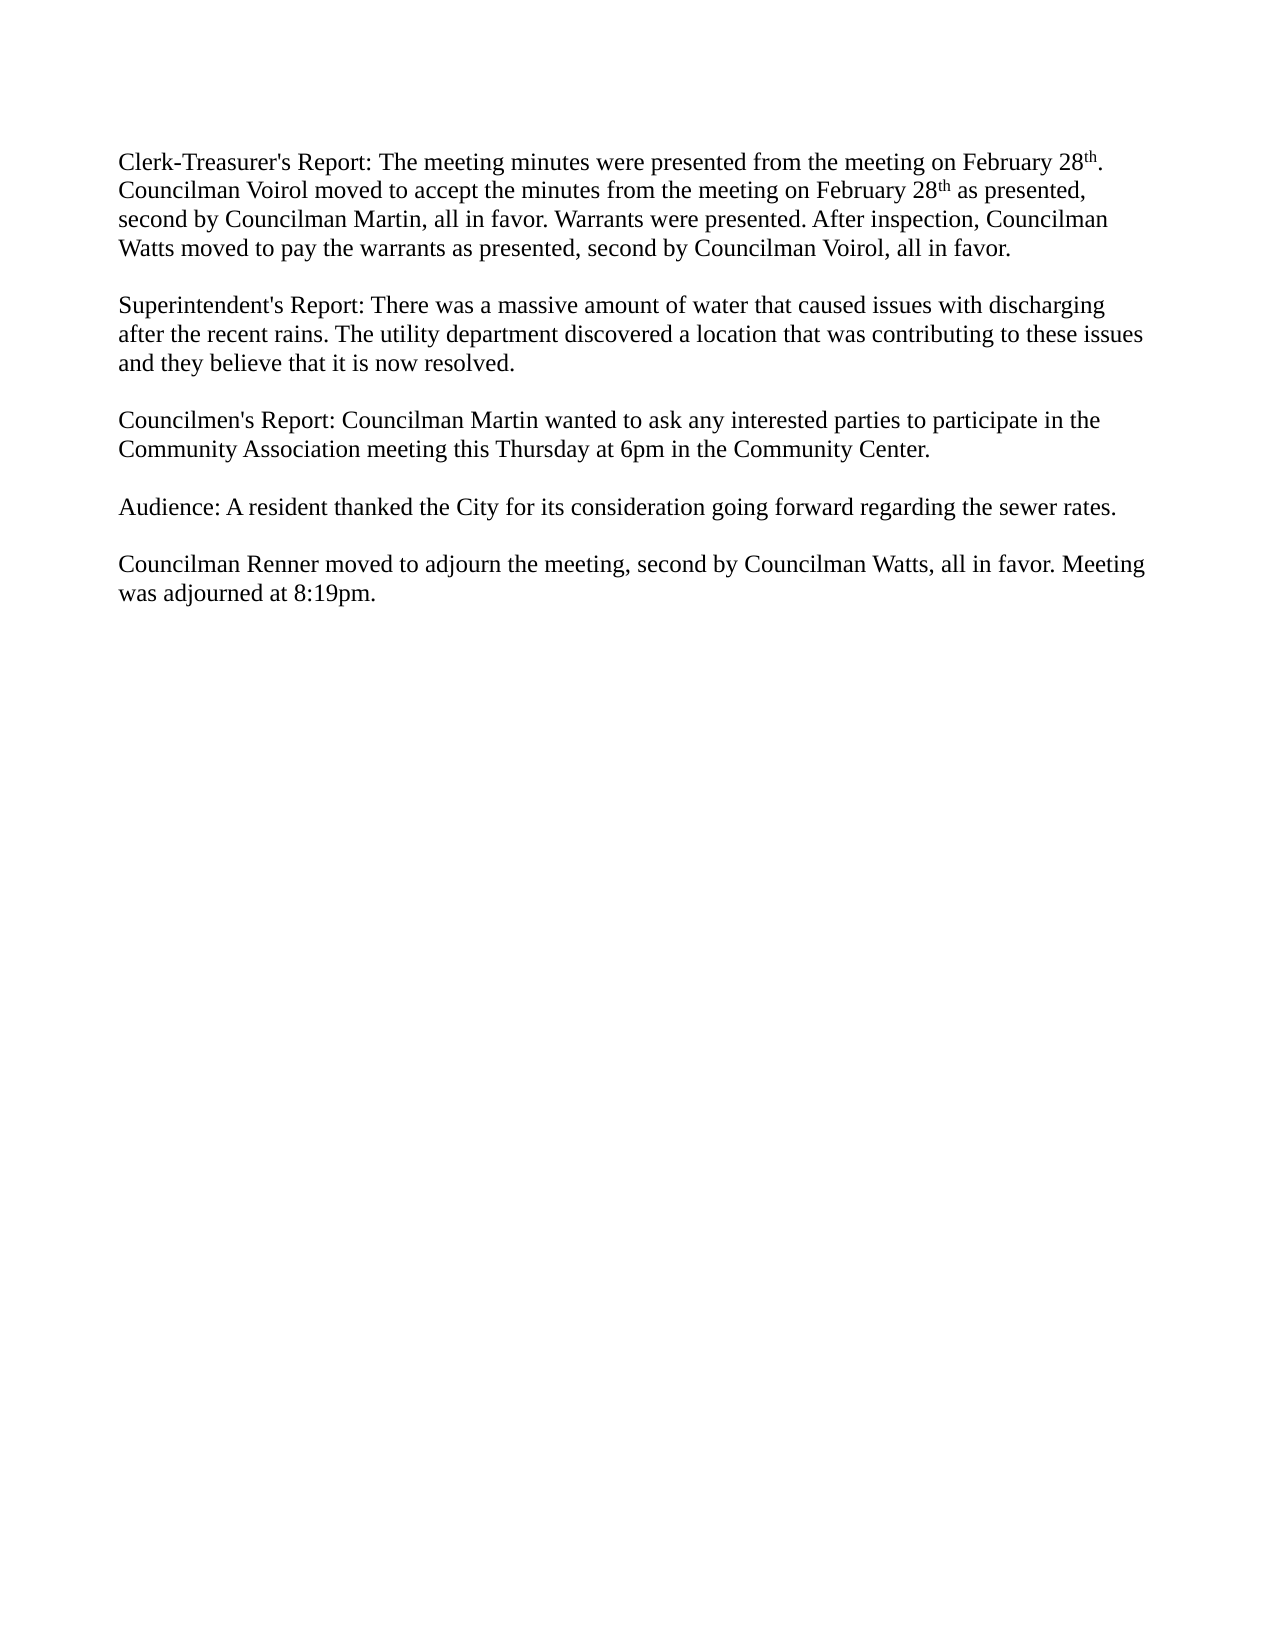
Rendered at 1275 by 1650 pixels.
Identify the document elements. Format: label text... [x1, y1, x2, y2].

text Councilman Renner moved to adjourn the meeting, second by Councilman Watts, all in favor. Meeting was adjourned at 8:19pm. [118, 549, 1157, 607]
text Audience: A resident thanked the City for its consideration going forward regarding the sewer rates. [118, 492, 1157, 521]
text Superintendent's Report: There was a massive amount of water that caused issues with discharging after the recent rains. The utility department discovered a location that was contributing to these issues and they believe that it is now resolved. [118, 291, 1157, 377]
text Clerk-Treasurer's Report: The meeting minutes were presented from the meeting on February 28th. Councilman Voirol moved to accept the minutes from the meeting on February 28th as presented, second by Councilman Martin, all in favor. Warrants were presented. After inspection, Councilman Watts moved to pay the warrants as presented, second by Councilman Voirol, all in favor. [118, 147, 1157, 262]
text Councilmen's Report: Councilman Martin wanted to ask any interested parties to participate in the Community Association meeting this Thursday at 6pm in the Community Center. [118, 406, 1157, 463]
